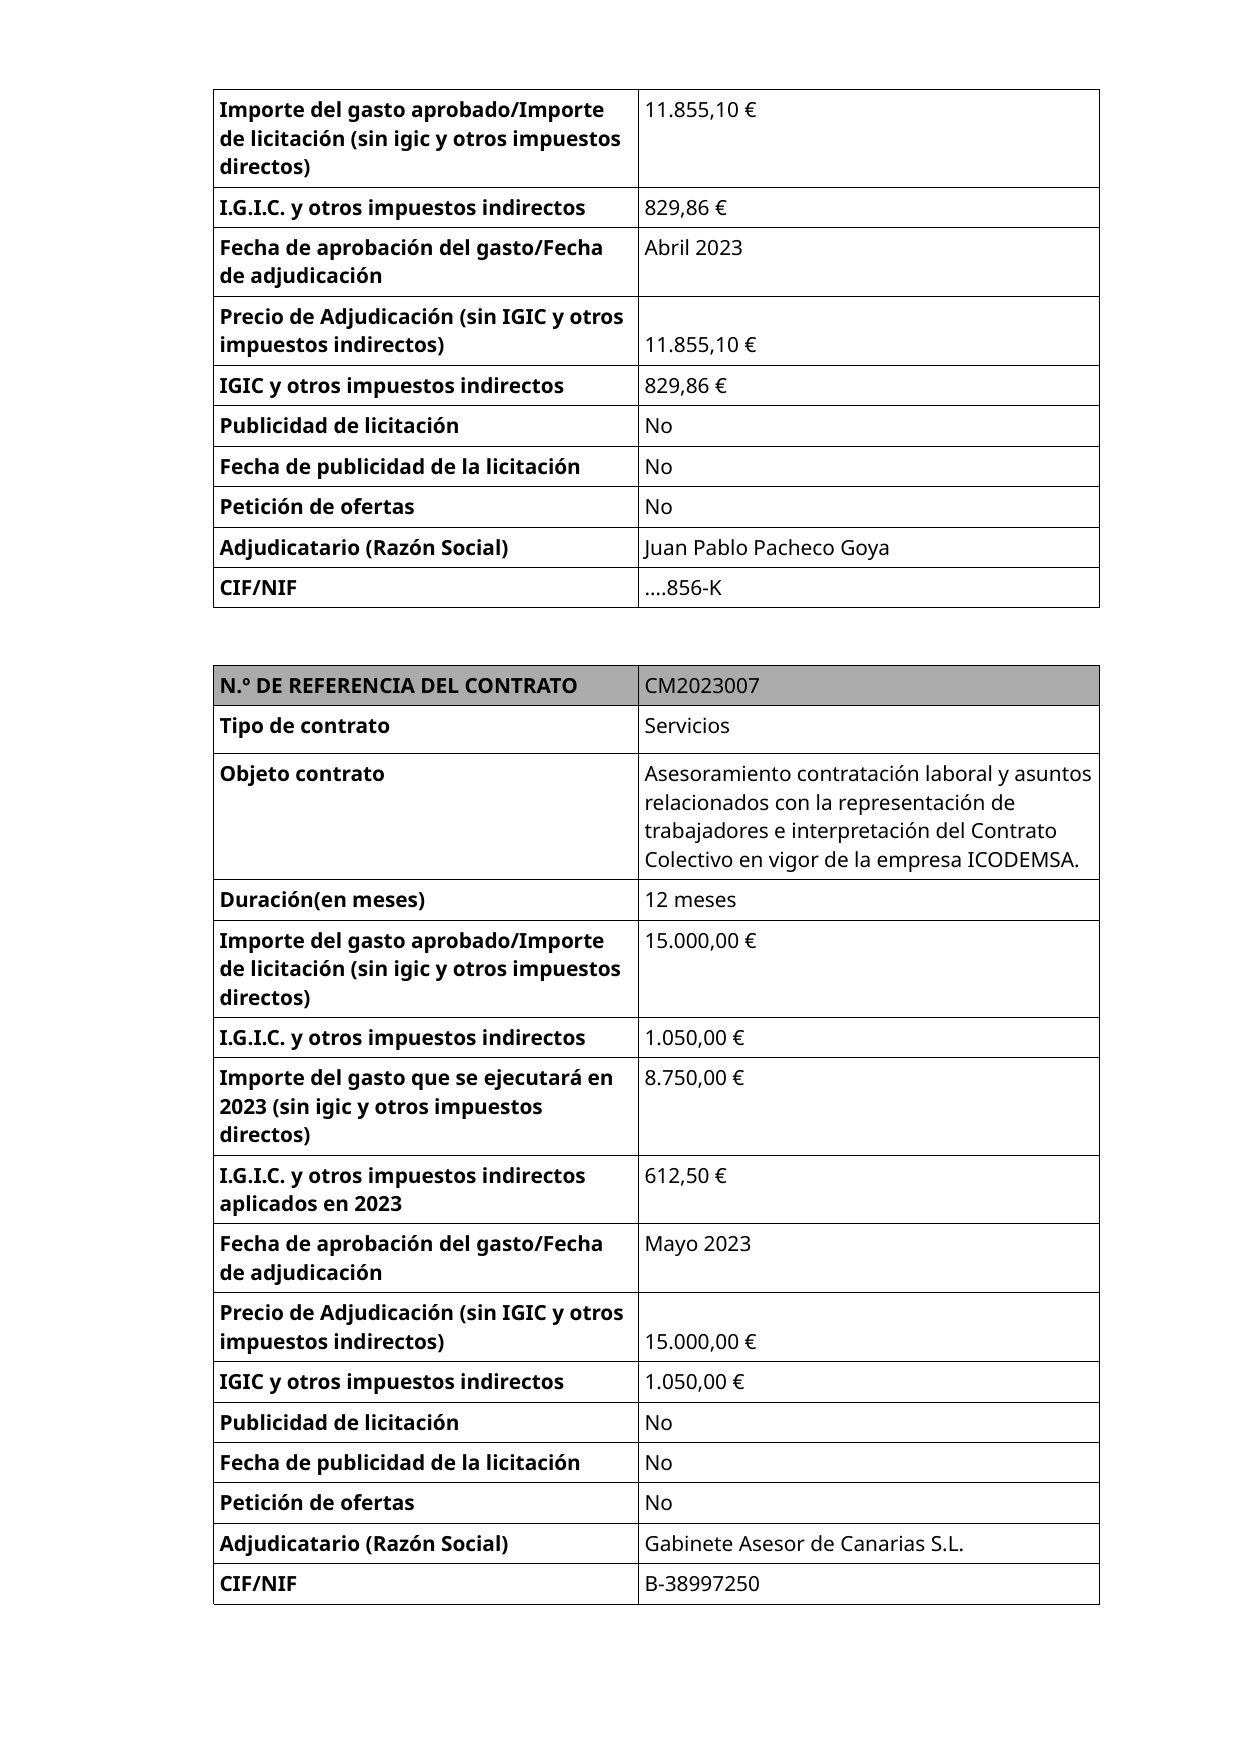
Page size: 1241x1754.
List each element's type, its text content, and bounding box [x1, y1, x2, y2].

table_cell No [639, 1443, 1099, 1482]
table_cell I.G.I.C. y otros impuestos indirectos [214, 188, 638, 227]
table_cell 1.050,00 € [639, 1018, 1099, 1057]
table_cell Fecha de aprobación del gasto/Fecha de adjudicación [214, 228, 638, 296]
table_cell Fecha de aprobación del gasto/Fecha de adjudicación [214, 1224, 638, 1292]
table_cell 15.000,00 € [639, 1293, 1099, 1361]
table_cell 12 meses [639, 880, 1099, 919]
table_cell Gabinete Asesor de Canarias S.L. [639, 1524, 1099, 1563]
table_cell Servicios [639, 706, 1099, 753]
table_header N.º DE REFERENCIA DEL CONTRATO [214, 666, 638, 705]
table_cell Publicidad de licitación [214, 1403, 638, 1442]
table_cell I.G.I.C. y otros impuestos indirectos aplicados en 2023 [214, 1156, 638, 1223]
table_cell 11.855,10 € [639, 297, 1099, 365]
table_cell Duración(en meses) [214, 880, 638, 919]
table_cell CIF/NIF [214, 568, 638, 607]
table_cell Abril 2023 [639, 228, 1099, 296]
table_cell Importe del gasto aprobado/Importe de licitación (sin igic y otros impuestos directos) [214, 921, 638, 1017]
table_cell 8.750,00 € [639, 1058, 1099, 1154]
table_cell IGIC y otros impuestos indirectos [214, 366, 638, 405]
table_cell 612,50 € [639, 1156, 1099, 1223]
table_cell 1.050,00 € [639, 1362, 1099, 1401]
table_cell No [639, 406, 1099, 446]
table_cell Petición de ofertas [214, 487, 638, 526]
table_cell Importe del gasto que se ejecutará en 2023 (sin igic y otros impuestos directos) [214, 1058, 638, 1154]
table_cell Precio de Adjudicación (sin IGIC y otros impuestos indirectos) [214, 1293, 638, 1361]
table_cell No [639, 447, 1099, 486]
table_cell Importe del gasto aprobado/Importe de licitación (sin igic y otros impuestos directos) [214, 90, 638, 187]
table_cell ….856-K [639, 568, 1099, 607]
table_cell Fecha de publicidad de la licitación [214, 1443, 638, 1482]
table_cell I.G.I.C. y otros impuestos indirectos [214, 1018, 638, 1057]
table_cell Juan Pablo Pacheco Goya [639, 528, 1099, 567]
table_cell No [639, 487, 1099, 526]
table_cell Precio de Adjudicación (sin IGIC y otros impuestos indirectos) [214, 297, 638, 365]
table_cell Objeto contrato [214, 754, 638, 879]
table_cell IGIC y otros impuestos indirectos [214, 1362, 638, 1401]
table_cell Fecha de publicidad de la licitación [214, 447, 638, 486]
table_header CM2023007 [639, 666, 1099, 705]
table_cell No [639, 1403, 1099, 1442]
table_cell Petición de ofertas [214, 1483, 638, 1523]
table_cell Asesoramiento contratación laboral y asuntos relacionados con la representación de trabajadores e interpretación del Contrato Colectivo en vigor de la empresa ICODEMSA. [639, 754, 1099, 879]
table_cell B-38997250 [639, 1564, 1099, 1603]
table_cell No [639, 1483, 1099, 1523]
table_cell Publicidad de licitación [214, 406, 638, 446]
table_cell Mayo 2023 [639, 1224, 1099, 1292]
table_cell 11.855,10 € [639, 90, 1099, 187]
table_cell CIF/NIF [214, 1564, 638, 1603]
table_cell Adjudicatario (Razón Social) [214, 528, 638, 567]
table_cell 829,86 € [639, 366, 1099, 405]
table_cell Adjudicatario (Razón Social) [214, 1524, 638, 1563]
table_cell Tipo de contrato [214, 706, 638, 753]
table_cell 829,86 € [639, 188, 1099, 227]
table_cell 15.000,00 € [639, 921, 1099, 1017]
